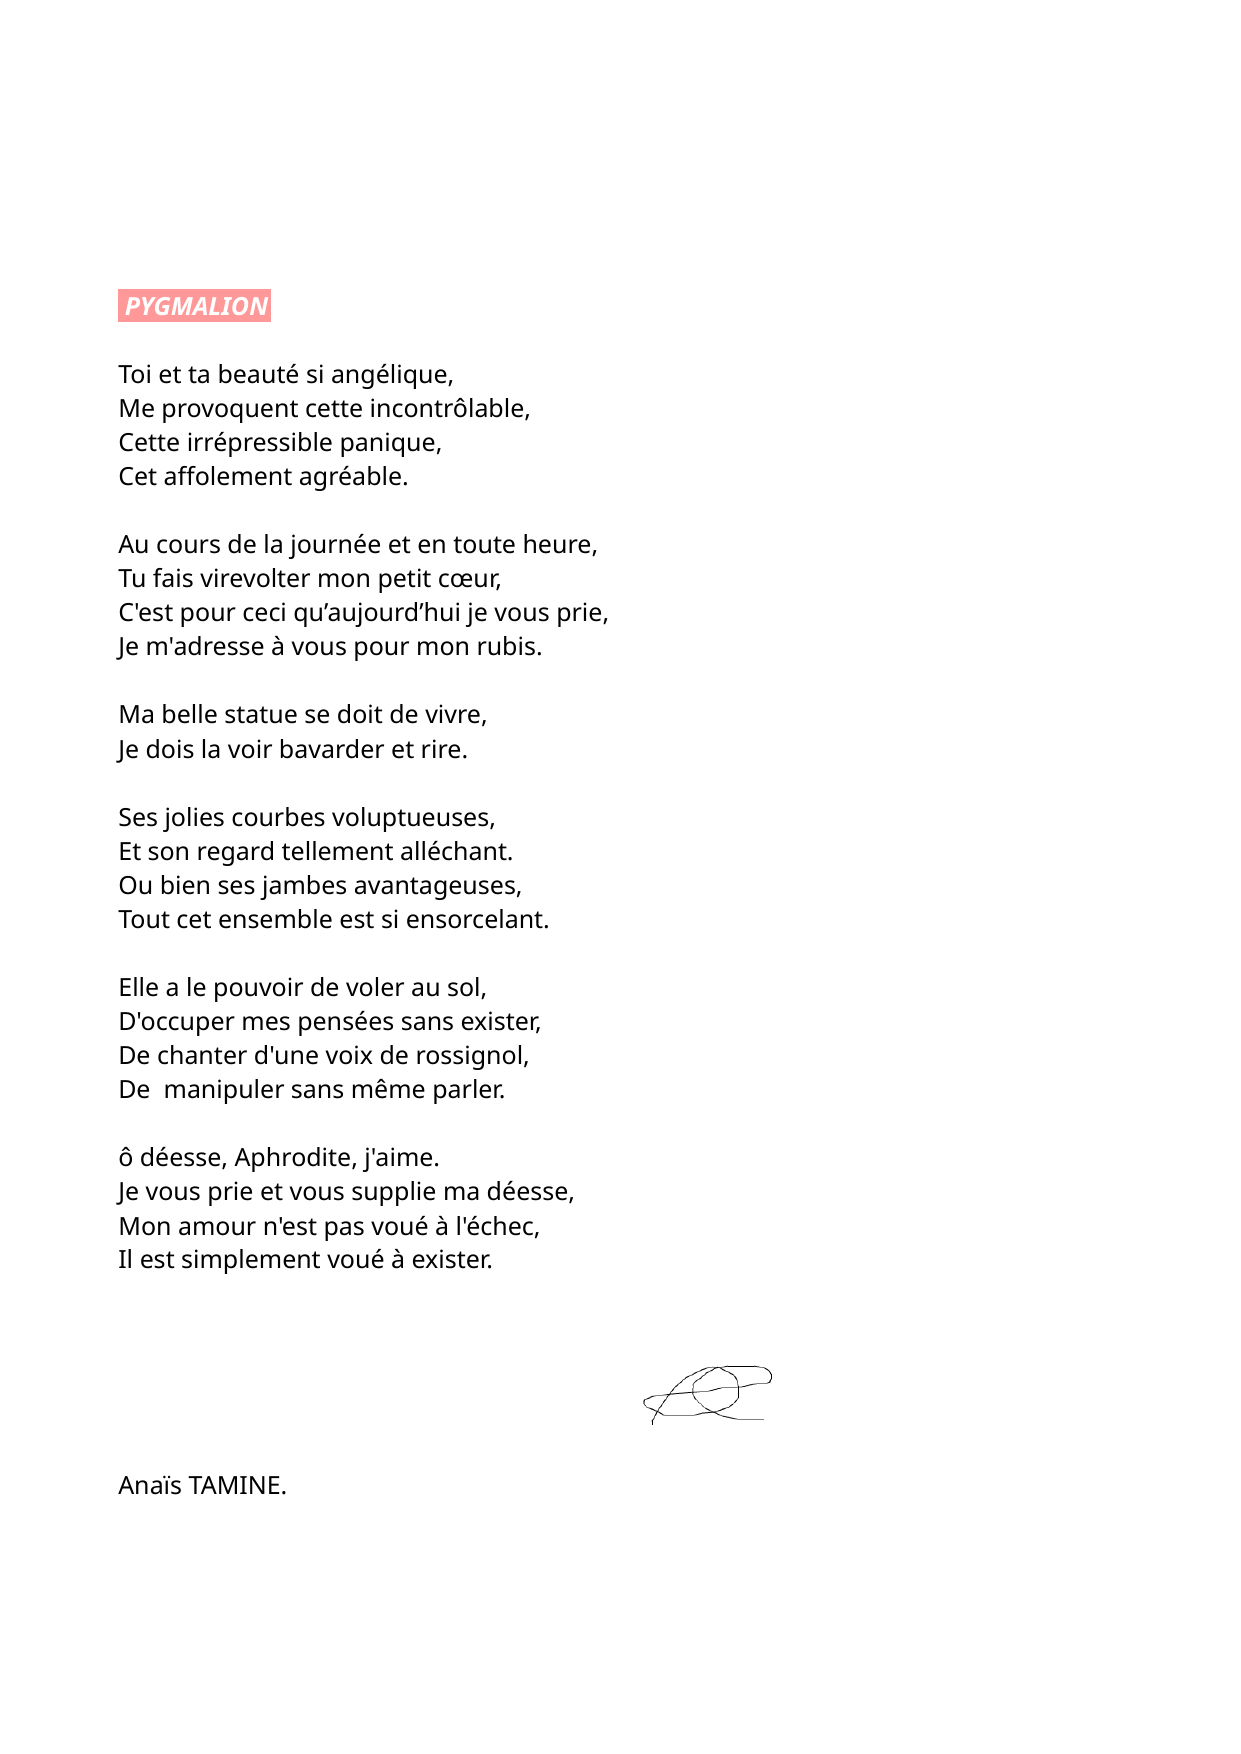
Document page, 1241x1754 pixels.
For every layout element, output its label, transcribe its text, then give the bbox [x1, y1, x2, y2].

text Au cours de la journée et en toute heure, [118, 527, 1122, 561]
text Je vous prie et vous supplie ma déesse, [118, 1174, 1122, 1208]
text Ou bien ses jambes avantageuses, [118, 867, 1122, 902]
text Tout cet ensemble est si ensorcelant. [118, 902, 1122, 936]
text Anaïs TAMINE. [118, 1305, 1122, 1502]
text ô déesse, Aphrodite, j'aime. [118, 1140, 1122, 1174]
text C'est pour ceci qu’aujourd’hui je vous prie, [118, 595, 1122, 629]
text Il est simplement voué à exister. [118, 1242, 1122, 1276]
text Elle a le pouvoir de voler au sol, [118, 970, 1122, 1004]
text Ma belle statue se doit de vivre, [118, 697, 1122, 731]
text PYGMALION [118, 288, 1122, 322]
text Je dois la voir bavarder et rire. [118, 731, 1122, 765]
text De manipuler sans même parler. [118, 1072, 1122, 1106]
text De chanter d'une voix de rossignol, [118, 1038, 1122, 1072]
text D'occuper mes pensées sans exister, [118, 1004, 1122, 1038]
text Je m'adresse à vous pour mon rubis. [118, 629, 1122, 663]
text Tu fais virevolter mon petit cœur, [118, 561, 1122, 595]
text Cet affolement agréable. [118, 459, 1122, 493]
text Toi et ta beauté si angélique, [118, 322, 1122, 391]
text Et son regard tellement alléchant. [118, 833, 1122, 867]
text Mon amour n'est pas voué à l'échec, [118, 1208, 1122, 1242]
text Ses jolies courbes voluptueuses, [118, 799, 1122, 833]
text Me provoquent cette incontrôlable, [118, 391, 1122, 425]
text Cette irrépressible panique, [118, 425, 1122, 459]
